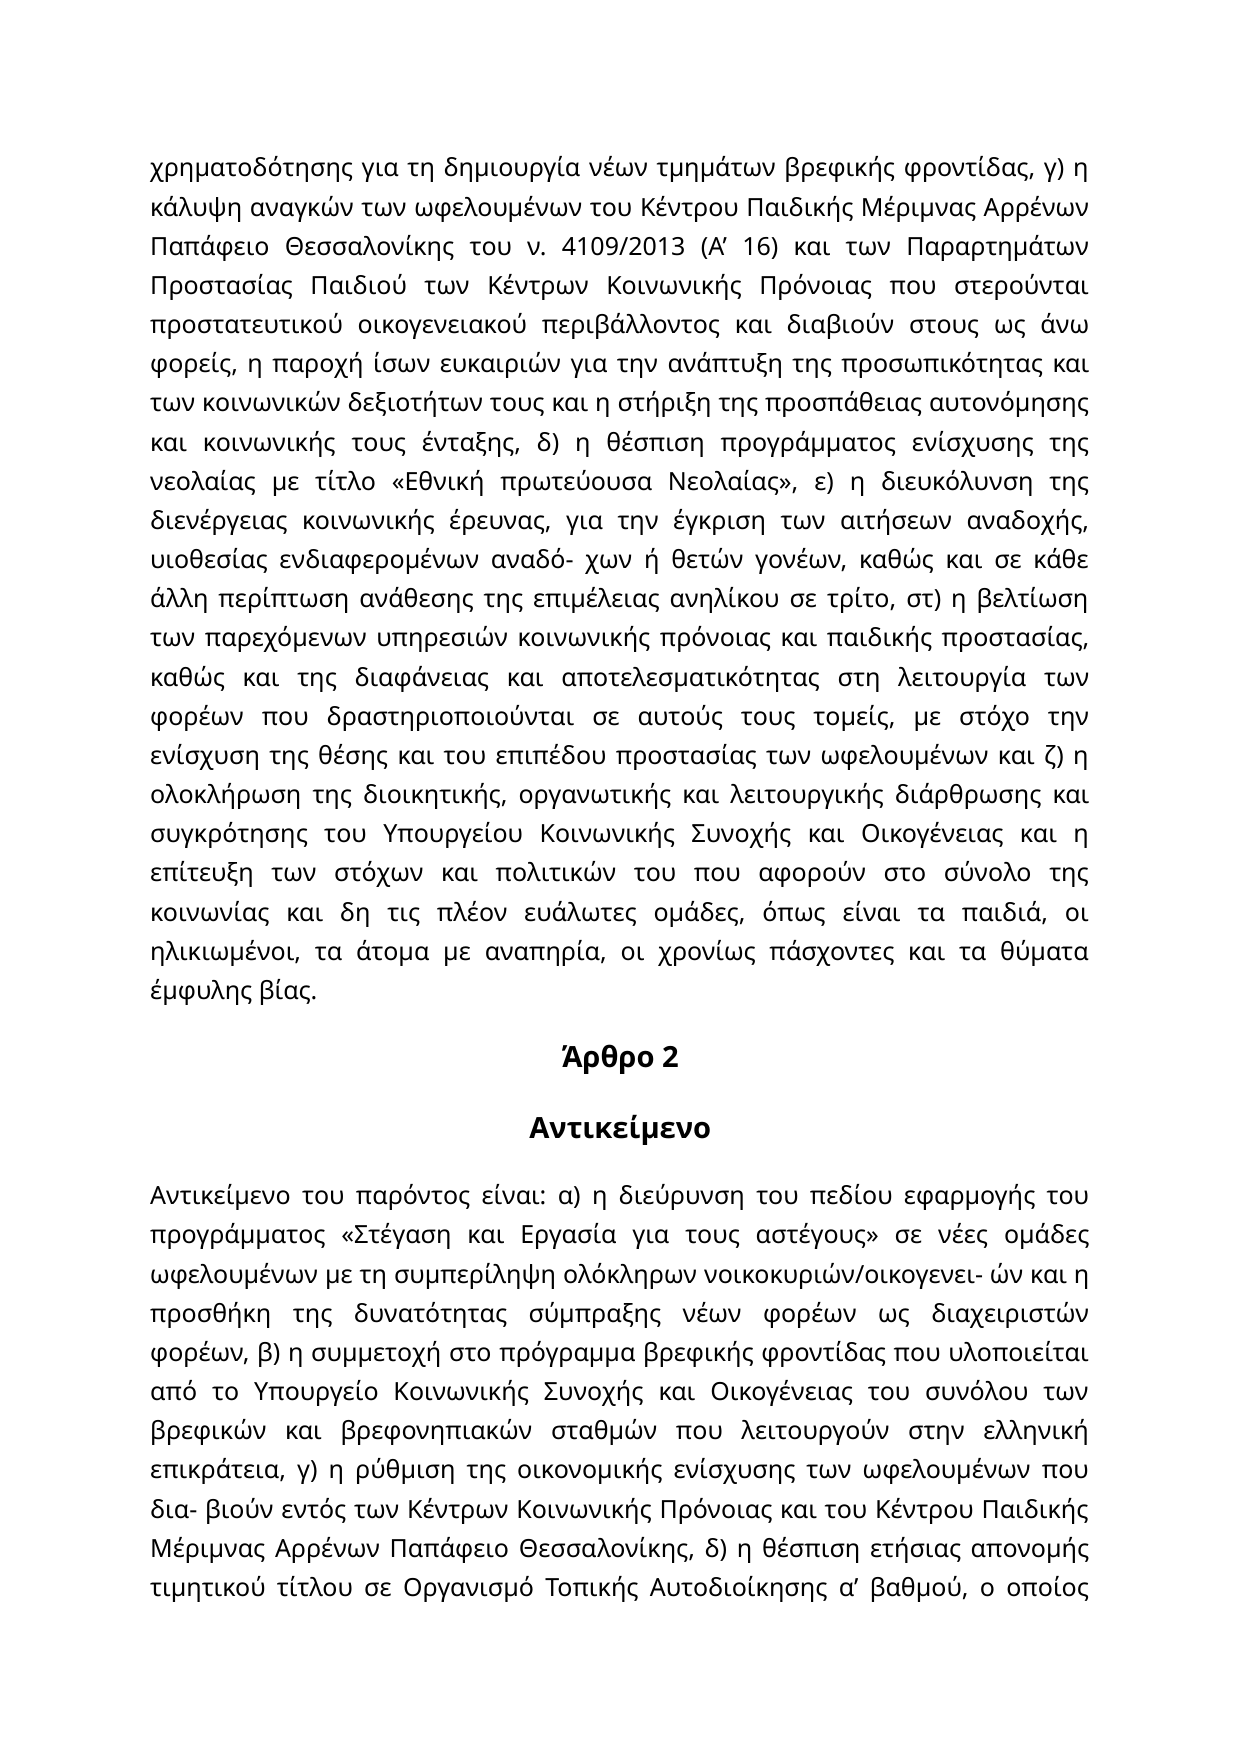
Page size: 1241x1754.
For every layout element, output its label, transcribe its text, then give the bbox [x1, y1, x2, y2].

subtitle Αντικείμενο [150, 1107, 1090, 1147]
subtitle Άρθρο 2 [150, 1037, 1090, 1076]
text χρηματοδότησης για τη δημιουργία νέων τμημάτων βρεφικής φροντίδας, γ) η κάλυψη αναγκών των ωφελουμένων του Κέντρου Παιδικής Μέριμνας Αρρένων Παπάφειο Θεσσαλονίκης του ν. 4109/2013 (Α’ 16) και των Παραρτημάτων Προστασίας Παιδιού των Κέντρων Κοινωνικής Πρόνοιας που στερούνται προστατευτικού οικογενειακού περιβάλλοντος και διαβιούν στους ως άνω φορείς, η παροχή ίσων ευκαιριών για την ανάπτυξη της προσωπικότητας και των κοινωνικών δεξιοτήτων τους και η στήριξη της προσπάθειας αυτονόμησης και κοινωνικής τους ένταξης, δ) η θέσπιση προγράμματος ενίσχυσης της νεολαίας με τίτλο «Εθνική πρωτεύουσα Νεολαίας», ε) η διευκόλυνση της διενέργειας κοινωνικής έρευνας, για την έγκριση των αιτήσεων αναδοχής, υιοθεσίας ενδιαφερομένων αναδό- χων ή θετών γονέων, καθώς και σε κάθε άλλη περίπτωση ανάθεσης της επιμέλειας ανηλίκου σε τρίτο, στ) η βελτίωση των παρεχόμενων υπηρεσιών κοινωνικής πρόνοιας και παιδικής προστασίας, καθώς και της διαφάνειας και αποτελεσματικότητας στη λειτουργία των φορέων που δραστηριοποιούνται σε αυτούς τους τομείς, με στόχο την ενίσχυση της θέσης και του επιπέδου προστασίας των ωφελουμένων και ζ) η ολοκλήρωση της διοικητικής, οργανωτικής και λειτουργικής διάρθρωσης και συγκρότησης του Υπουργείου Κοινωνικής Συνοχής και Οικογένειας και η επίτευξη των στόχων και πολιτικών του που αφορούν στο σύνολο της κοινωνίας και δη τις πλέον ευάλωτες ομάδες, όπως είναι τα παιδιά, οι ηλικιωμένοι, τα άτομα με αναπηρία, οι χρονίως πάσχοντες και τα θύματα έμφυλης βίας. [150, 150, 1090, 1007]
text Αντικείμενο του παρόντος είναι: α) η διεύρυνση του πεδίου εφαρμογής του προγράμματος «Στέγαση και Εργασία για τους αστέγους» σε νέες ομάδες ωφελουμένων με τη συμπερίληψη ολόκληρων νοικοκυριών/οικογενει- ών και η προσθήκη της δυνατότητας σύμπραξης νέων φορέων ως διαχειριστών φορέων, β) η συμμετοχή στο πρόγραμμα βρεφικής φροντίδας που υλοποιείται από το Υπουργείο Κοινωνικής Συνοχής και Οικογένειας του συνόλου των βρεφικών και βρεφονηπιακών σταθμών που λειτουργούν στην ελληνική επικράτεια, γ) η ρύθμιση της οικονομικής ενίσχυσης των ωφελουμένων που δια- βιούν εντός των Κέντρων Κοινωνικής Πρόνοιας και του Κέντρου Παιδικής Μέριμνας Αρρένων Παπάφειο Θεσσαλονίκης, δ) η θέσπιση ετήσιας απονομής τιμητικού τίτλου σε Οργανισμό Τοπικής Αυτοδιοίκησης α’ βαθμού, ο οποίος [150, 1178, 1090, 1604]
